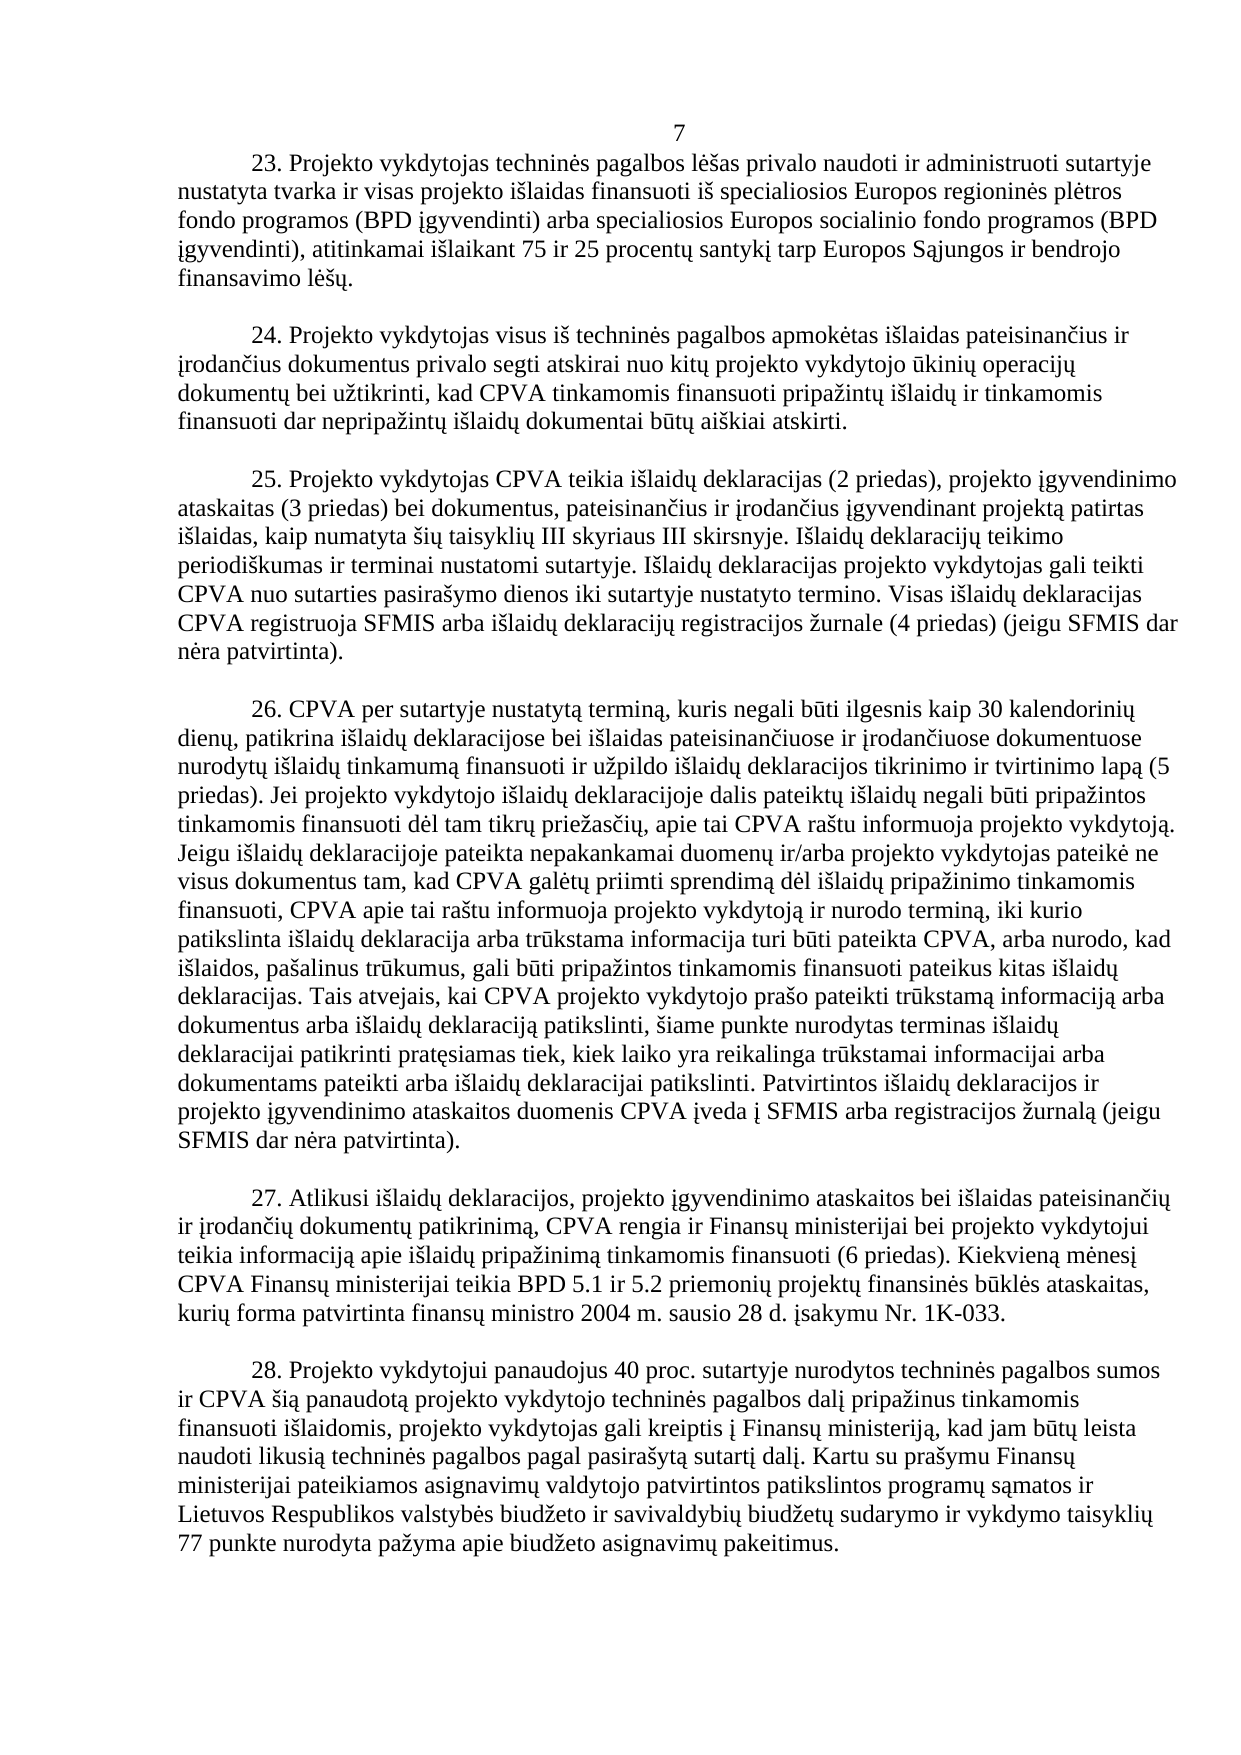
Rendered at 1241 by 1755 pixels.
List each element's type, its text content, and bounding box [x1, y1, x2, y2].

text 28. Projekto vykdytojui panaudojus 40 proc. sutartyje nurodytos techninės pagalbos sumos ir CPVA šią panaudotą projekto vykdytojo techninės pagalbos dalį pripažinus tinkamomis finansuoti išlaidomis, projekto vykdytojas gali kreiptis į Finansų ministeriją, kad jam būtų leista naudoti likusią techninės pagalbos pagal pasirašytą sutartį dalį. Kartu su prašymu Finansų ministerijai pateikiamos asignavimų valdytojo patvirtintos patikslintos programų sąmatos ir Lietuvos Respublikos valstybės biudžeto ir savivaldybių biudžetų sudarymo ir vykdymo taisyklių 77 punkte nurodyta pažyma apie biudžeto asignavimų pakeitimus. [177, 1355, 1181, 1556]
text 23. Projekto vykdytojas techninės pagalbos lėšas privalo naudoti ir administruoti sutartyje nustatyta tvarka ir visas projekto išlaidas finansuoti iš specialiosios Europos regioninės plėtros fondo programos (BPD įgyvendinti) arba specialiosios Europos socialinio fondo programos (BPD įgyvendinti), atitinkamai išlaikant 75 ir 25 procentų santykį tarp Europos Sąjungos ir bendrojo finansavimo lėšų. [177, 148, 1181, 291]
text 26. CPVA per sutartyje nustatytą terminą, kuris negali būti ilgesnis kaip 30 kalendorinių dienų, patikrina išlaidų deklaracijose bei išlaidas pateisinančiuose ir įrodančiuose dokumentuose nurodytų išlaidų tinkamumą finansuoti ir užpildo išlaidų deklaracijos tikrinimo ir tvirtinimo lapą (5 priedas). Jei projekto vykdytojo išlaidų deklaracijoje dalis pateiktų išlaidų negali būti pripažintos tinkamomis finansuoti dėl tam tikrų priežasčių, apie tai CPVA raštu informuoja projekto vykdytoją. Jeigu išlaidų deklaracijoje pateikta nepakankamai duomenų ir/arba projekto vykdytojas pateikė ne visus dokumentus tam, kad CPVA galėtų priimti sprendimą dėl išlaidų pripažinimo tinkamomis finansuoti, CPVA apie tai raštu informuoja projekto vykdytoją ir nurodo terminą, iki kurio patikslinta išlaidų deklaracija arba trūkstama informacija turi būti pateikta CPVA, arba nurodo, kad išlaidos, pašalinus trūkumus, gali būti pripažintos tinkamomis finansuoti pateikus kitas išlaidų deklaracijas. Tais atvejais, kai CPVA projekto vykdytojo prašo pateikti trūkstamą informaciją arba dokumentus arba išlaidų deklaraciją patikslinti, šiame punkte nurodytas terminas išlaidų deklaracijai patikrinti pratęsiamas tiek, kiek laiko yra reikalinga trūkstamai informacijai arba dokumentams pateikti arba išlaidų deklaracijai patikslinti. Patvirtintos išlaidų deklaracijos ir projekto įgyvendinimo ataskaitos duomenis CPVA įveda į SFMIS arba registracijos žurnalą (jeigu SFMIS dar nėra patvirtinta). [177, 694, 1181, 1154]
text 24. Projekto vykdytojas visus iš techninės pagalbos apmokėtas išlaidas pateisinančius ir įrodančius dokumentus privalo segti atskirai nuo kitų projekto vykdytojo ūkinių operacijų dokumentų bei užtikrinti, kad CPVA tinkamomis finansuoti pripažintų išlaidų ir tinkamomis finansuoti dar nepripažintų išlaidų dokumentai būtų aiškiai atskirti. [177, 320, 1181, 435]
text 25. Projekto vykdytojas CPVA teikia išlaidų deklaracijas (2 priedas), projekto įgyvendinimo ataskaitas (3 priedas) bei dokumentus, pateisinančius ir įrodančius įgyvendinant projektą patirtas išlaidas, kaip numatyta šių taisyklių III skyriaus III skirsnyje. Išlaidų deklaracijų teikimo periodiškumas ir terminai nustatomi sutartyje. Išlaidų deklaracijas projekto vykdytojas gali teikti CPVA nuo sutarties pasirašymo dienos iki sutartyje nustatyto termino. Visas išlaidų deklaracijas CPVA registruoja SFMIS arba išlaidų deklaracijų registracijos žurnale (4 priedas) (jeigu SFMIS dar nėra patvirtinta). [177, 464, 1181, 665]
text 27. Atlikusi išlaidų deklaracijos, projekto įgyvendinimo ataskaitos bei išlaidas pateisinančių ir įrodančių dokumentų patikrinimą, CPVA rengia ir Finansų ministerijai bei projekto vykdytojui teikia informaciją apie išlaidų pripažinimą tinkamomis finansuoti (6 priedas). Kiekvieną mėnesį CPVA Finansų ministerijai teikia BPD 5.1 ir 5.2 priemonių projektų finansinės būklės ataskaitas, kurių forma patvirtinta finansų ministro 2004 m. sausio 28 d. įsakymu Nr. 1K-033. [177, 1183, 1181, 1326]
